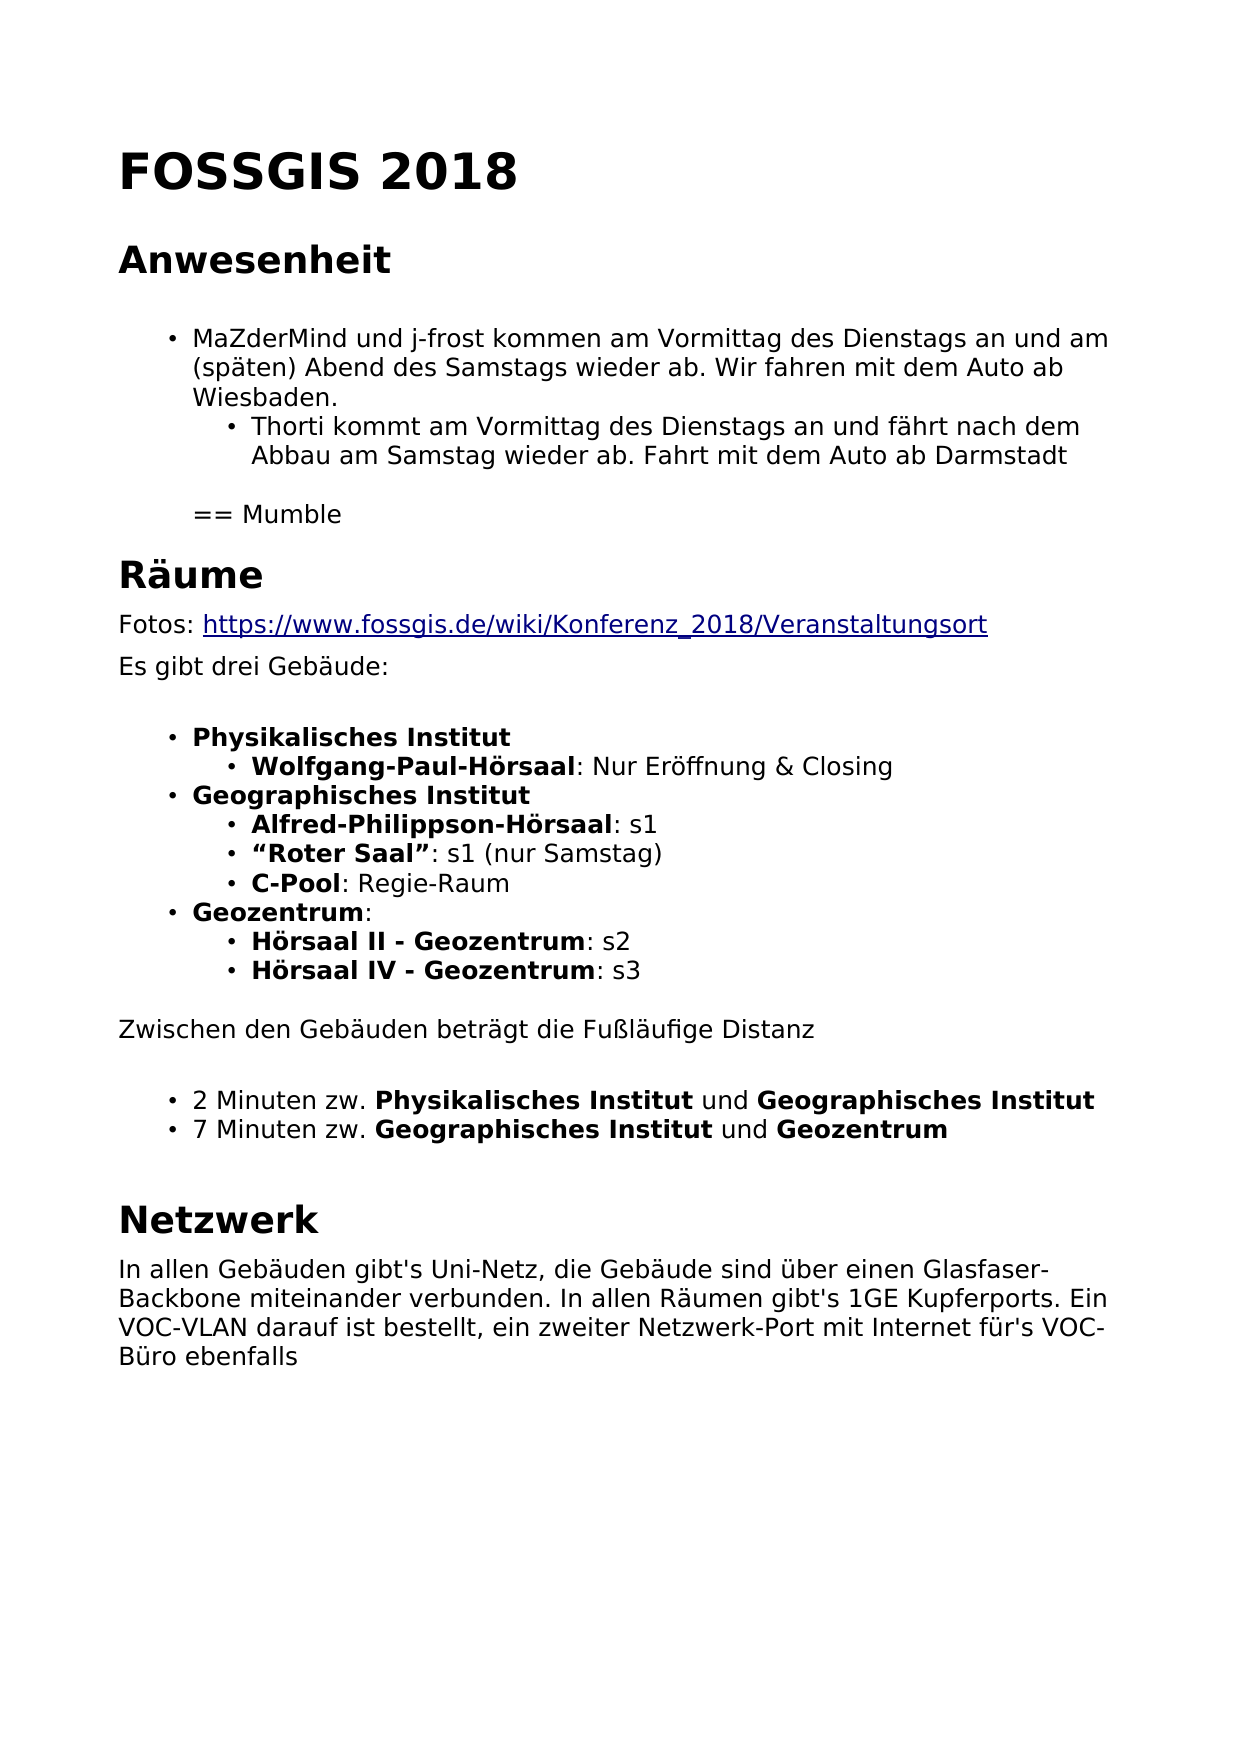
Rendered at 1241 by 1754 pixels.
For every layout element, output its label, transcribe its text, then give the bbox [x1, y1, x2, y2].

list 2 Minuten zw. Physikalisches Institut und Geographisches Institut [177, 1086, 1122, 1115]
list Hörsaal IV - Geozentrum: s3 [236, 956, 1122, 985]
list 7 Minuten zw. Geographisches Institut und Geozentrum [177, 1115, 1122, 1144]
list Geographisches Institut [177, 781, 1122, 810]
text In allen Gebäuden gibt's Uni-Netz, die Gebäude sind über einen Glasfaser-Backbone miteinander verbunden. In allen Räumen gibt's 1GE Kupferports. Ein VOC-VLAN darauf ist bestellt, ein zweiter Netzwerk-Port mit Internet für's VOC-Büro ebenfalls [118, 1255, 1122, 1372]
subtitle Räume [118, 554, 1122, 598]
list C-Pool: Regie-Raum [236, 869, 1122, 898]
list Thorti kommt am Vormittag des Dienstags an und fährt nach dem Abbau am Samstag wieder ab. Fahrt mit dem Auto ab Darmstadt [236, 412, 1122, 470]
subtitle FOSSGIS 2018 [118, 143, 1122, 201]
subtitle Netzwerk [118, 1199, 1122, 1242]
text Zwischen den Gebäuden beträgt die Fußläufige Distanz [118, 1015, 1122, 1044]
list Alfred-Philippson-Hörsaal: s1 [236, 810, 1122, 839]
list Geozentrum: [177, 898, 1122, 927]
list MaZderMind und j-frost kommen am Vormittag des Dienstags an und am (späten) Abend des Samstags wieder ab. Wir fahren mit dem Auto ab Wiesbaden. [177, 324, 1122, 412]
list Hörsaal II - Geozentrum: s2 [236, 927, 1122, 956]
list Wolfgang-Paul-Hörsaal: Nur Eröffnung & Closing [236, 752, 1122, 781]
list == Mumble [177, 500, 1122, 529]
list “Roter Saal”: s1 (nur Samstag) [236, 839, 1122, 869]
subtitle Anwesenheit [118, 239, 1122, 282]
text Es gibt drei Gebäude: [118, 652, 1122, 681]
list Physikalisches Institut [177, 723, 1122, 752]
text Fotos: https://www.fossgis.de/wiki/Konferenz_2018/Veranstaltungsort [118, 610, 1122, 639]
